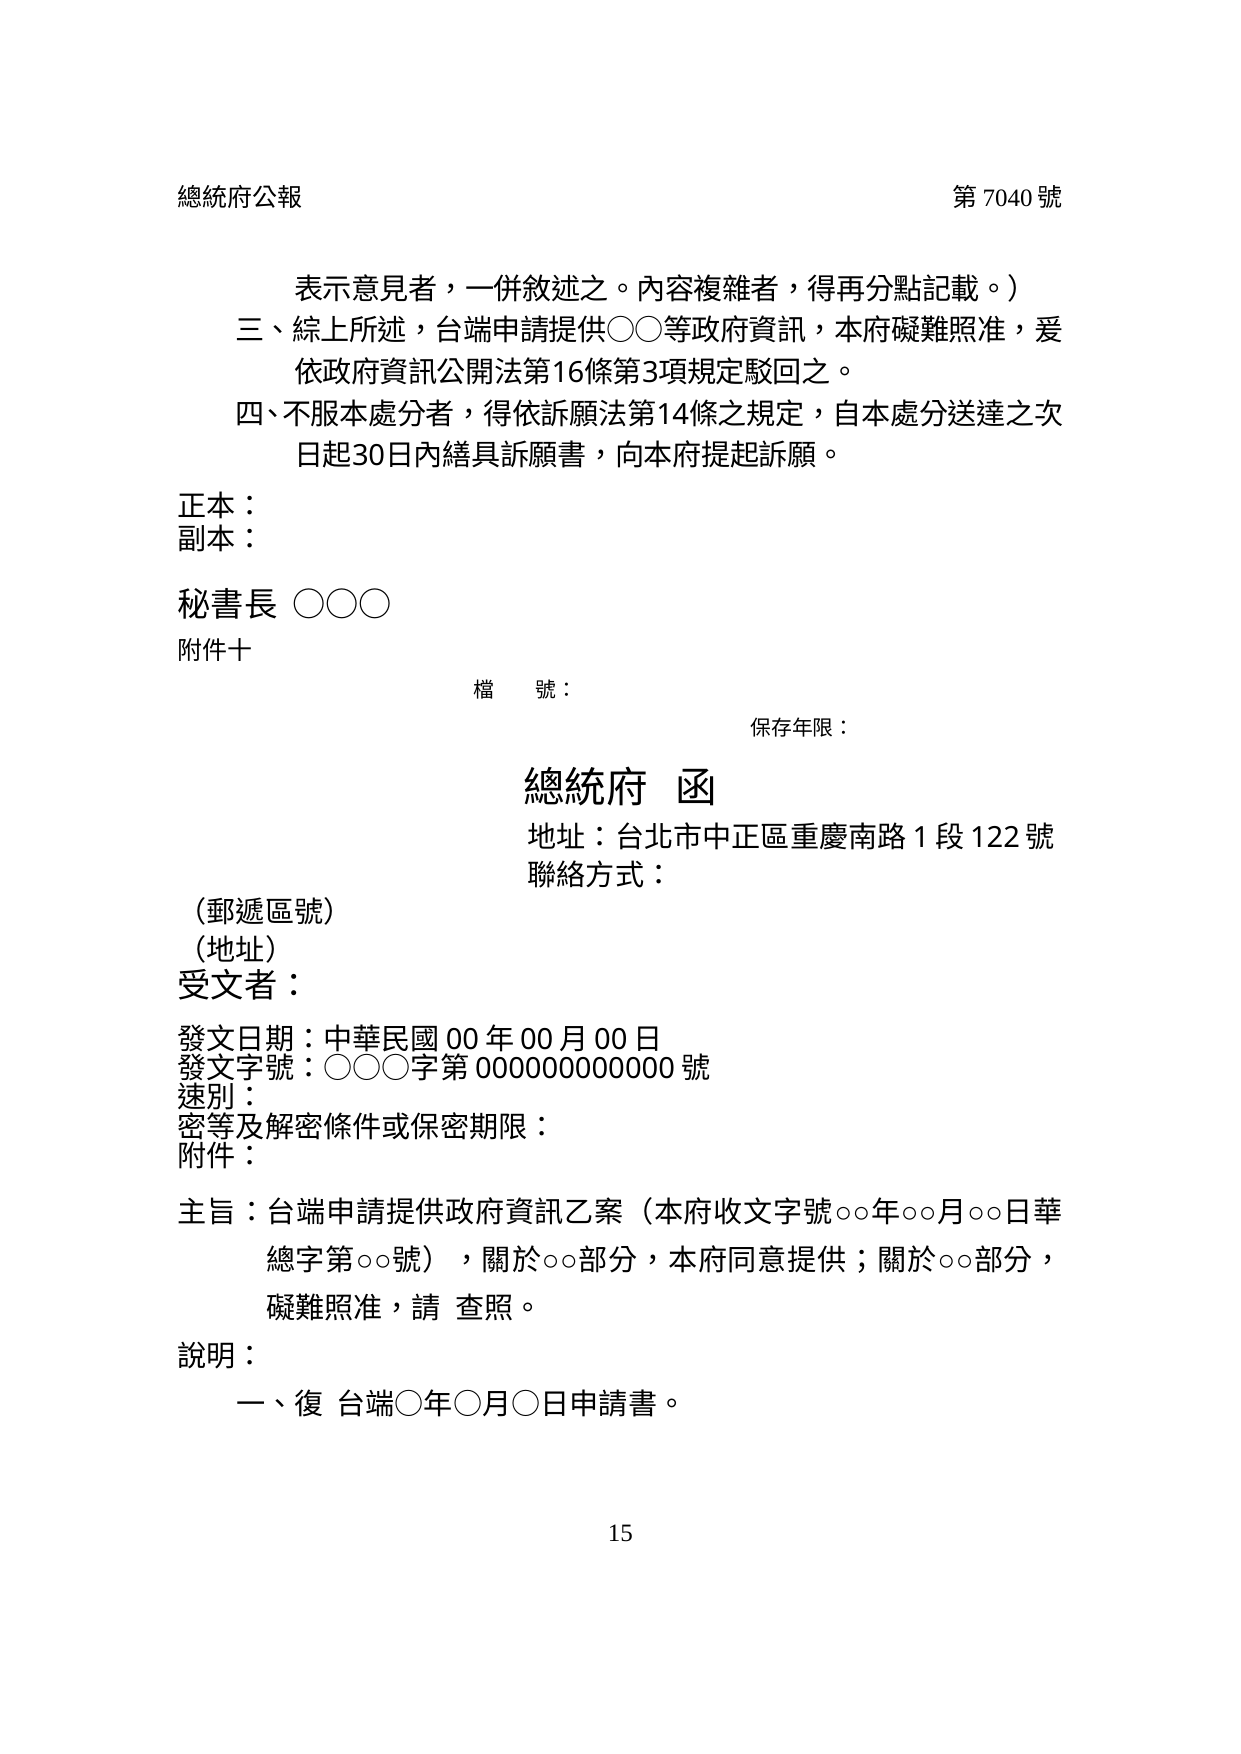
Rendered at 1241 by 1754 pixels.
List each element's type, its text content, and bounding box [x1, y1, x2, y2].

text 主旨：台端申請提供政府資訊乙案（本府收文字號○○年○○月○○日華總字第○○號），關於○○部分，本府同意提供；關於○○部分，礙難照准，請 查照。 [177, 1184, 1063, 1328]
text 三、綜上所述，台端申請提供○○等政府資訊，本府礙難照准，爰依政府資訊公開法第16條第3項規定駁回之。 [236, 307, 1063, 391]
text 保存年限： [177, 705, 1063, 743]
text 發文日期：中華民國00年00月00日 [177, 1026, 1063, 1055]
text 正本： [177, 487, 1063, 524]
text 地址：台北市中正區重慶南路1段122號 [177, 818, 1063, 855]
text （郵遞區號） [177, 893, 1063, 930]
text 總統府 函 [177, 743, 1063, 818]
text 檔 號： [177, 668, 1063, 705]
text 附件十 [177, 624, 1063, 668]
text 受文者： [177, 968, 1063, 1005]
text 表示意見者，一併敘述之。內容複雜者，得再分點記載。） [236, 266, 1063, 307]
text 發文字號：○○○字第000000000000號 [177, 1055, 1063, 1084]
text 秘書長 ○○○ [177, 587, 1063, 624]
text 副本： [177, 524, 1063, 555]
text 四、不服本處分者，得依訴願法第14條之規定，自本處分送達之次日起30日內繕具訴願書，向本府提起訴願。 [236, 391, 1063, 474]
text 速別： [177, 1084, 1063, 1114]
text 聯絡方式： [177, 855, 1063, 893]
text （地址） [177, 930, 1063, 968]
text 密等及解密條件或保密期限： [177, 1114, 1063, 1143]
text 一、復 台端○年○月○日申請書。 [236, 1376, 1063, 1424]
text 附件： [177, 1143, 1063, 1172]
text 說明： [177, 1328, 1063, 1376]
